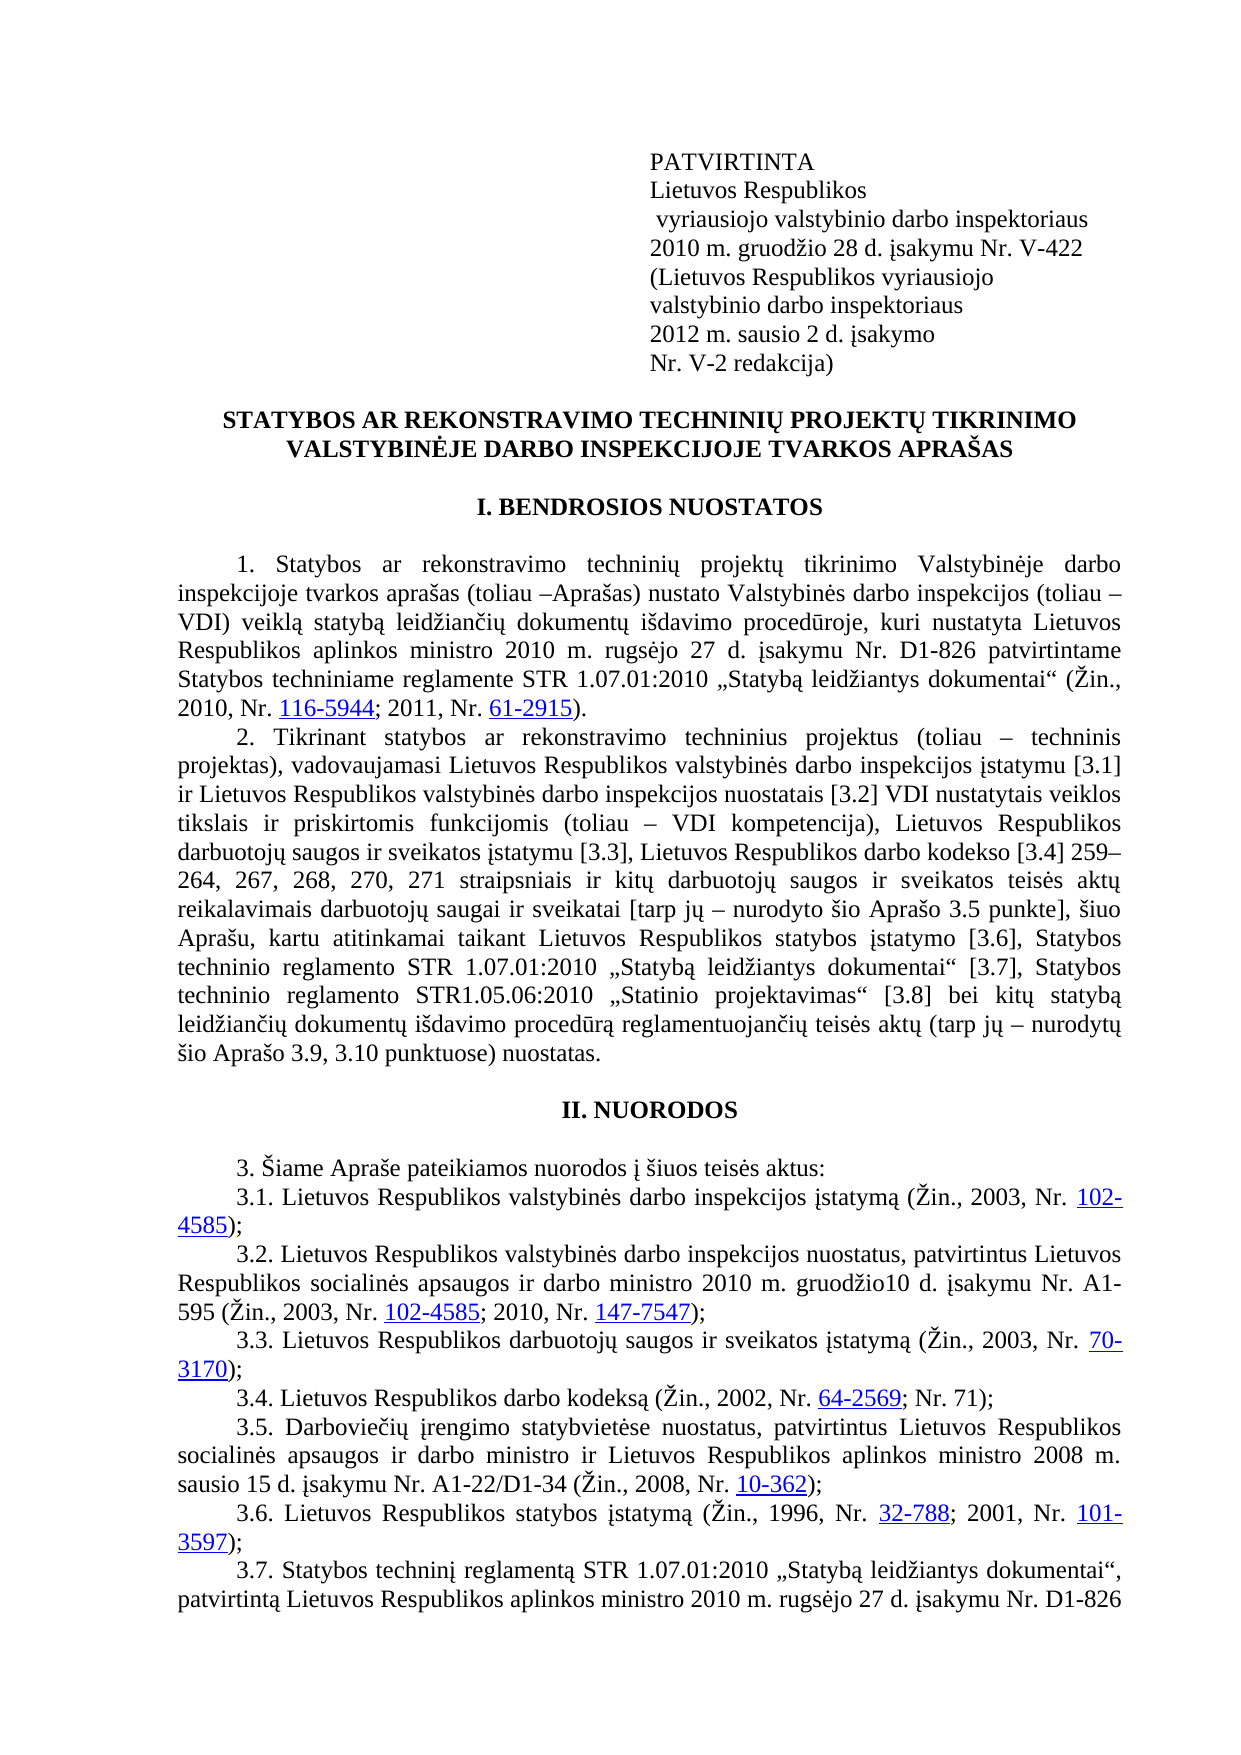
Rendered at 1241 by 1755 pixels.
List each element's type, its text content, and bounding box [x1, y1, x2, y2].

text valstybinio darbo inspektoriaus [649, 291, 1122, 319]
text 3.2. Lietuvos Respublikos valstybinės darbo inspekcijos nuostatus, patvirtintus Lietuvos Respublikos socialinės apsaugos ir darbo ministro 2010 m. gruodžio10 d. įsakymu Nr. A1-595 (Žin., 2003, Nr. 102-4585; 2010, Nr. 147-7547); [177, 1239, 1122, 1326]
text II. NUORODOS [177, 1096, 1122, 1124]
text 3.4. Lietuvos Respublikos darbo kodeksą (Žin., 2002, Nr. 64-2569; Nr. 71); [177, 1383, 1122, 1412]
text 3.5. Darboviečių įrengimo statybvietėse nuostatus, patvirtintus Lietuvos Respublikos socialinės apsaugos ir darbo ministro ir Lietuvos Respublikos aplinkos ministro 2008 m. sausio 15 d. įsakymu Nr. A1-22/D1-34 (Žin., 2008, Nr. 10-362); [177, 1412, 1122, 1498]
text 2. Tikrinant statybos ar rekonstravimo techninius projektus (toliau – techninis projektas), vadovaujamasi Lietuvos Respublikos valstybinės darbo inspekcijos įstatymu [3.1] ir Lietuvos Respublikos valstybinės darbo inspekcijos nuostatais [3.2] VDI nustatytais veiklos tikslais ir priskirtomis funkcijomis (toliau – VDI kompetencija), Lietuvos Respublikos darbuotojų saugos ir sveikatos įstatymu [3.3], Lietuvos Respublikos darbo kodekso [3.4] 259–264, 267, 268, 270, 271 straipsniais ir kitų darbuotojų saugos ir sveikatos teisės aktų reikalavimais darbuotojų saugai ir sveikatai [tarp jų – nurodyto šio Aprašo 3.5 punkte], šiuo Aprašu, kartu atitinkamai taikant Lietuvos Respublikos statybos įstatymo [3.6], Statybos techninio reglamento STR 1.07.01:2010 „Statybą leidžiantys dokumentai“ [3.7], Statybos techninio reglamento STR1.05.06:2010 „Statinio projektavimas“ [3.8] bei kitų statybą leidžiančių dokumentų išdavimo procedūrą reglamentuojančių teisės aktų (tarp jų – nurodytų šio Aprašo 3.9, 3.10 punktuose) nuostatas. [177, 722, 1122, 1067]
text Lietuvos Respublikos [649, 176, 1122, 204]
text Nr. V-2 redakcija) [649, 348, 1122, 377]
text STATYBOS AR REKONSTRAVIMO TECHNINIŲ PROJEKTŲ TIKRINIMO VALSTYBINĖJE DARBO INSPEKCIJOJE TVARKOS APRAŠAS [177, 406, 1122, 463]
text vyriausiojo valstybinio darbo inspektoriaus [649, 204, 1122, 233]
text 3.7. Statybos techninį reglamentą STR 1.07.01:2010 „Statybą leidžiantys dokumentai“, patvirtintą Lietuvos Respublikos aplinkos ministro 2010 m. rugsėjo 27 d. įsakymu Nr. D1-826 [177, 1556, 1122, 1613]
text 3.1. Lietuvos Respublikos valstybinės darbo inspekcijos įstatymą (Žin., 2003, Nr. 102-4585); [177, 1182, 1122, 1239]
text (Lietuvos Respublikos vyriausiojo [649, 262, 1122, 291]
text 3. Šiame Apraše pateikiamos nuorodos į šiuos teisės aktus: [177, 1153, 1122, 1182]
text 3.6. Lietuvos Respublikos statybos įstatymą (Žin., 1996, Nr. 32-788; 2001, Nr. 101-3597); [177, 1498, 1122, 1556]
text 2012 m. sausio 2 d. įsakymo [649, 319, 1122, 348]
text 3.3. Lietuvos Respublikos darbuotojų saugos ir sveikatos įstatymą (Žin., 2003, Nr. 70-3170); [177, 1326, 1122, 1383]
text 2010 m. gruodžio 28 d. įsakymu Nr. V-422 [649, 233, 1122, 262]
text 1. Statybos ar rekonstravimo techninių projektų tikrinimo Valstybinėje darbo inspekcijoje tvarkos aprašas (toliau –Aprašas) nustato Valstybinės darbo inspekcijos (toliau – VDI) veiklą statybą leidžiančių dokumentų išdavimo procedūroje, kuri nustatyta Lietuvos Respublikos aplinkos ministro 2010 m. rugsėjo 27 d. įsakymu Nr. D1-826 patvirtintame Statybos techniniame reglamente STR 1.07.01:2010 „Statybą leidžiantys dokumentai“ (Žin., 2010, Nr. 116-5944; 2011, Nr. 61-2915). [177, 549, 1122, 722]
text PATVIRTINTA [649, 147, 1122, 176]
text I. BENDROSIOS NUOSTATOS [177, 492, 1122, 521]
